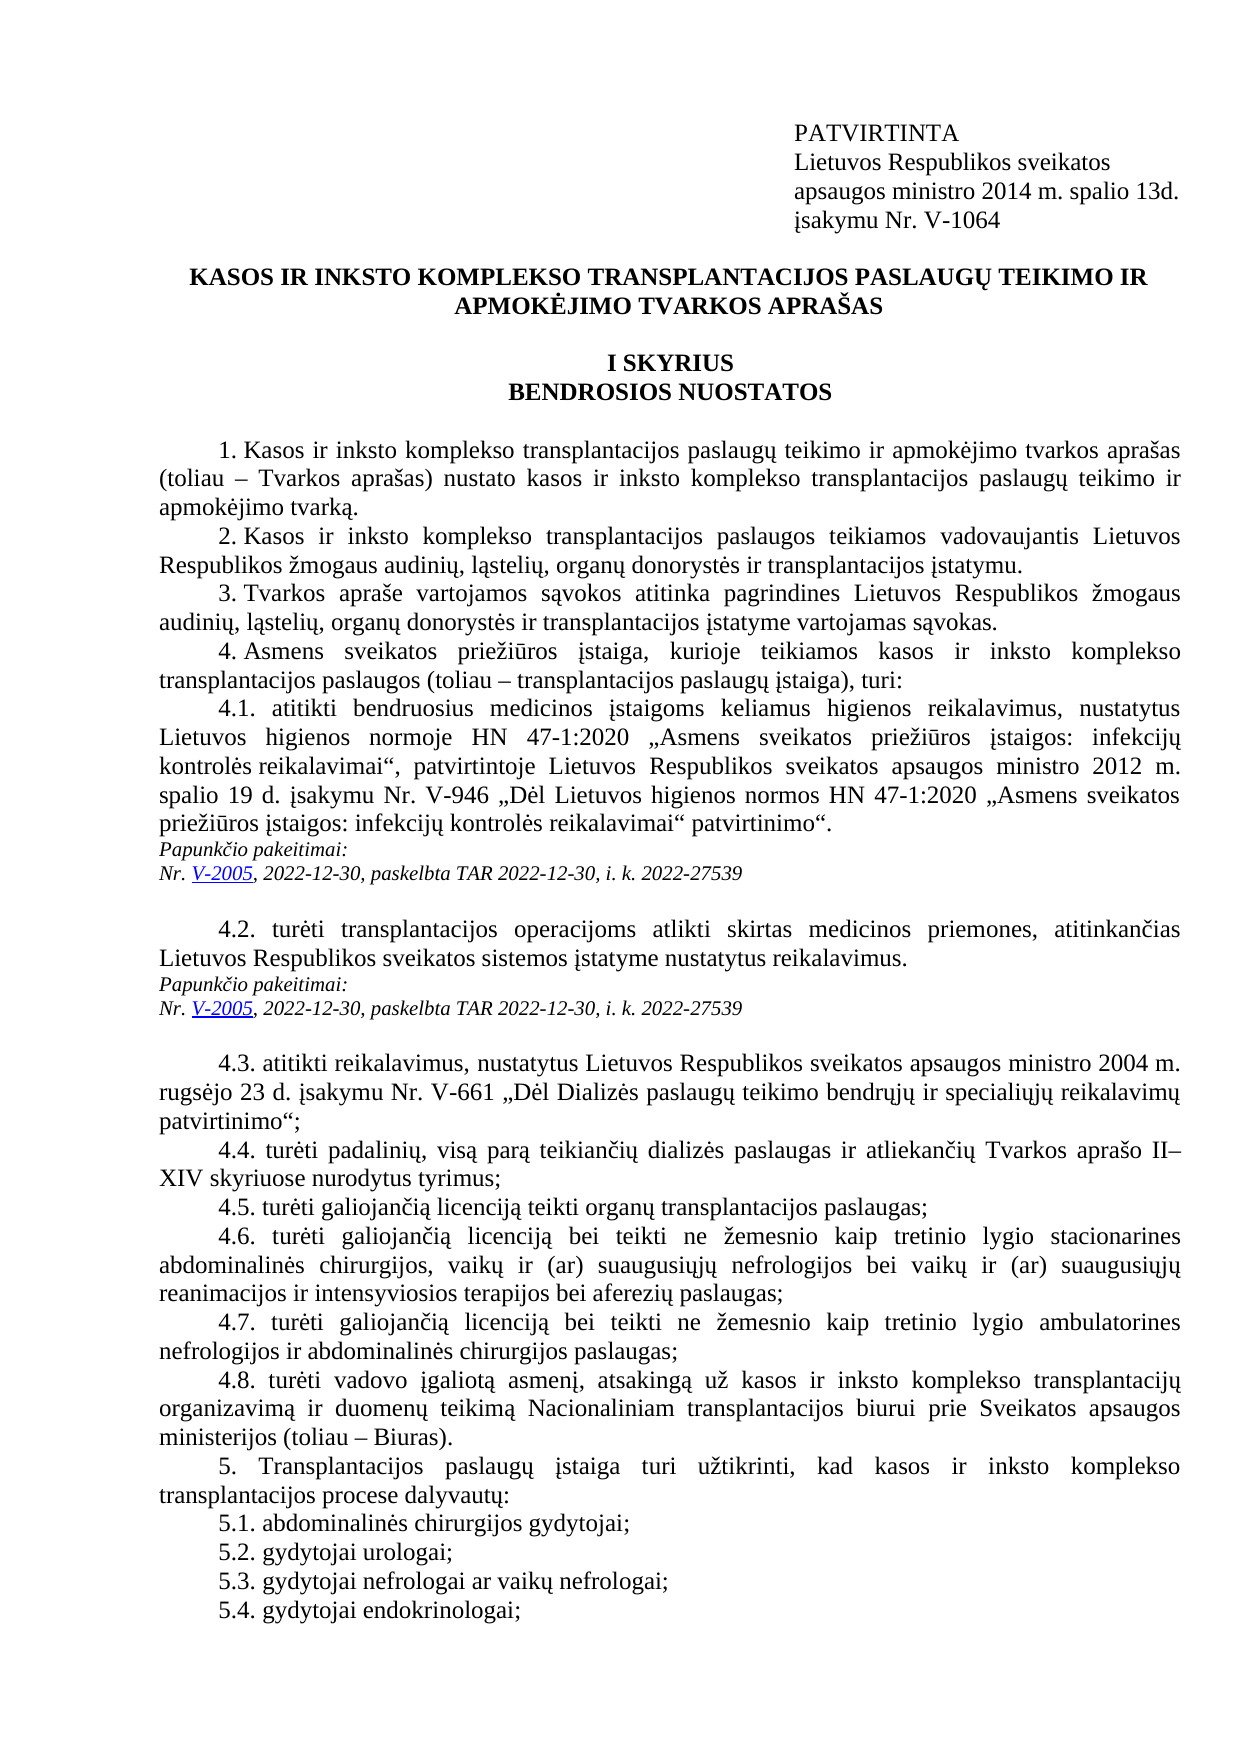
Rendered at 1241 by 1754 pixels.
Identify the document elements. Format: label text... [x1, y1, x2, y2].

text 5. Transplantacijos paslaugų įstaiga turi užtikrinti, kad kasos ir inksto komplekso transplantacijos procese dalyvautų: [159, 1451, 1182, 1508]
text 5.4. gydytojai endokrinologai; [159, 1595, 1182, 1623]
text Patvirtinta [794, 118, 1182, 147]
text Nr. V-2005, 2022-12-30, paskelbta TAR 2022-12-30, i. k. 2022-27539 [159, 996, 1182, 1020]
text 4. Asmens sveikatos priežiūros įstaiga, kurioje teikiamos kasos ir inksto komplekso transplantacijos paslaugos (toliau – transplantacijos paslaugų įstaiga), turi: [159, 636, 1182, 693]
text Nr. V-2005, 2022-12-30, paskelbta TAR 2022-12-30, i. k. 2022-27539 [159, 861, 1182, 885]
text KASOS IR INKSTO KOMPLEKSO transplantacijos paslaugų teikimo iR apmokėjimo tvarkOS APRAŠAS [159, 262, 1178, 320]
text 4.7. turėti galiojančią licenciją bei teikti ne žemesnio kaip tretinio lygio ambulatorines nefrologijos ir abdominalinės chirurgijos paslaugas; [159, 1307, 1182, 1365]
text 2. Kasos ir inksto komplekso transplantacijos paslaugos teikiamos vadovaujantis Lietuvos Respublikos žmogaus audinių, ląstelių, organų donorystės ir transplantacijos įstatymu. [159, 521, 1182, 578]
text 5.3. gydytojai nefrologai ar vaikų nefrologai; [159, 1566, 1182, 1595]
text 4.2. turėti transplantacijos operacijoms atlikti skirtas medicinos priemones, atitinkančias Lietuvos Respublikos sveikatos sistemos įstatyme nustatytus reikalavimus. [159, 914, 1182, 972]
text Papunkčio pakeitimai: [159, 837, 1182, 861]
text Papunkčio pakeitimai: [159, 972, 1182, 996]
text 5.2. gydytojai urologai; [159, 1537, 1182, 1566]
text 4.1. atitikti bendruosius medicinos įstaigoms keliamus higienos reikalavimus, nustatytus Lietuvos higienos normoje HN 47-1:2020 „Asmens sveikatos priežiūros įstaigos: infekcijų kontrolės reikalavimai“, patvirtintoje Lietuvos Respublikos sveikatos apsaugos ministro 2012 m. spalio 19 d. įsakymu Nr. V-946 „Dėl Lietuvos higienos normos HN 47-1:2020 „Asmens sveikatos priežiūros įstaigos: infekcijų kontrolės reikalavimai“ patvirtinimo“. [159, 693, 1182, 837]
text 4.8. turėti vadovo įgaliotą asmenį, atsakingą už kasos ir inksto komplekso transplantacijų organizavimą ir duomenų teikimą Nacionaliniam transplantacijos biurui prie Sveikatos apsaugos ministerijos (toliau – Biuras). [159, 1365, 1182, 1451]
text 4.6. turėti galiojančią licenciją bei teikti ne žemesnio kaip tretinio lygio stacionarines abdominalinės chirurgijos, vaikų ir (ar) suaugusiųjų nefrologijos bei vaikų ir (ar) suaugusiųjų reanimacijos ir intensyviosios terapijos bei aferezių paslaugas; [159, 1221, 1182, 1307]
text Bendrosios nuostatos [159, 377, 1182, 406]
text 5.1. abdominalinės chirurgijos gydytojai; [159, 1508, 1182, 1537]
text 4.5. turėti galiojančią licenciją teikti organų transplantacijos paslaugas; [159, 1192, 1182, 1221]
text 3. Tvarkos apraše vartojamos sąvokos atitinka pagrindines Lietuvos Respublikos žmogaus audinių, ląstelių, organų donorystės ir transplantacijos įstatyme vartojamas sąvokas. [159, 578, 1182, 636]
text 4.3. atitikti reikalavimus, nustatytus Lietuvos Respublikos sveikatos apsaugos ministro 2004 m. rugsėjo 23 d. įsakymu Nr. V-661 „Dėl Dializės paslaugų teikimo bendrųjų ir specialiųjų reikalavimų patvirtinimo“; [159, 1048, 1182, 1135]
text I SKYRIUS [159, 348, 1182, 377]
text 4.4. turėti padalinių, visą parą teikiančių dializės paslaugas ir atliekančių Tvarkos aprašo II–XIV skyriuose nurodytus tyrimus; [159, 1135, 1182, 1192]
text Lietuvos Respublikos sveikatos apsaugos ministro 2014 m. spalio 13d. įsakymu Nr. V-1064 [794, 147, 1182, 233]
text 1. Kasos ir inksto komplekso transplantacijos paslaugų teikimo ir apmokėjimo tvarkos aprašas (toliau – Tvarkos aprašas) nustato kasos ir inksto komplekso transplantacijos paslaugų teikimo ir apmokėjimo tvarką. [159, 435, 1182, 521]
